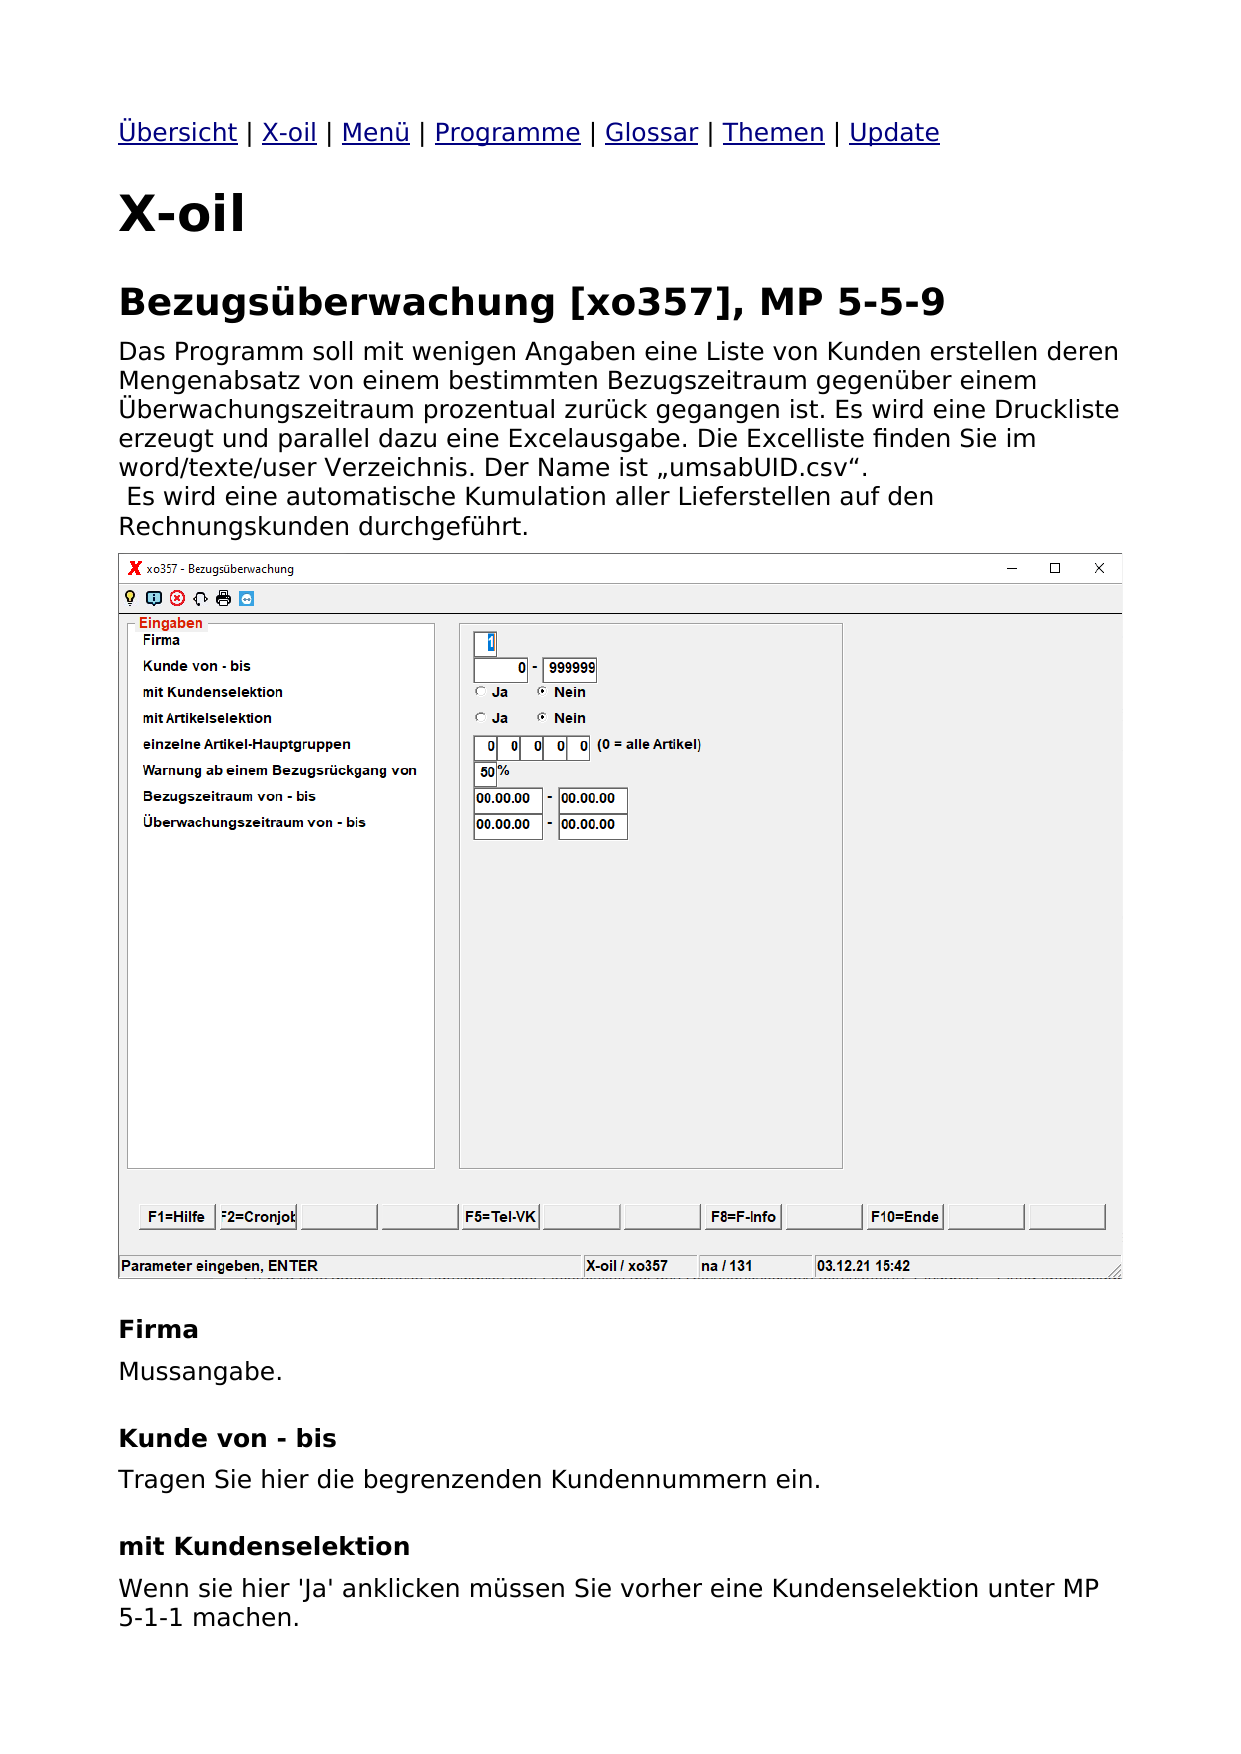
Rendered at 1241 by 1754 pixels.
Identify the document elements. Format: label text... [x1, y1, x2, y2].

subtitle Kunde von - bis [118, 1424, 1122, 1453]
text Das Programm soll mit wenigen Angaben eine Liste von Kunden erstellen deren Mengenabsatz von einem bestimmten Bezugszeitraum gegenüber einem Überwachungszeitraum prozentual zurück gegangen ist. Es wird eine Druckliste erzeugt und parallel dazu eine Excelausgabe. Die Excelliste finden Sie im word/texte/user Verzeichnis. Der Name ist „umsabUID.csv“. Es wird eine automatische Kumulation aller Lieferstellen auf den Rechnungskunden durchgeführt. [118, 337, 1122, 541]
text Tragen Sie hier die begrenzenden Kundennummern ein. [118, 1466, 1122, 1495]
subtitle X-oil [118, 185, 1122, 243]
text Mussangabe. [118, 1357, 1122, 1386]
subtitle mit Kundenselektion [118, 1532, 1122, 1561]
subtitle Firma [118, 1316, 1122, 1345]
picture [118, 553, 1123, 1279]
text Übersicht | X-oil | Menü | Programme | Glossar | Themen | Update [118, 118, 1122, 147]
subtitle Bezugsüberwachung [xo357], MP 5-5-9 [118, 281, 1122, 324]
text Wenn sie hier 'Ja' anklicken müssen Sie vorher eine Kundenselektion unter MP 5-1-1 machen. [118, 1574, 1122, 1632]
